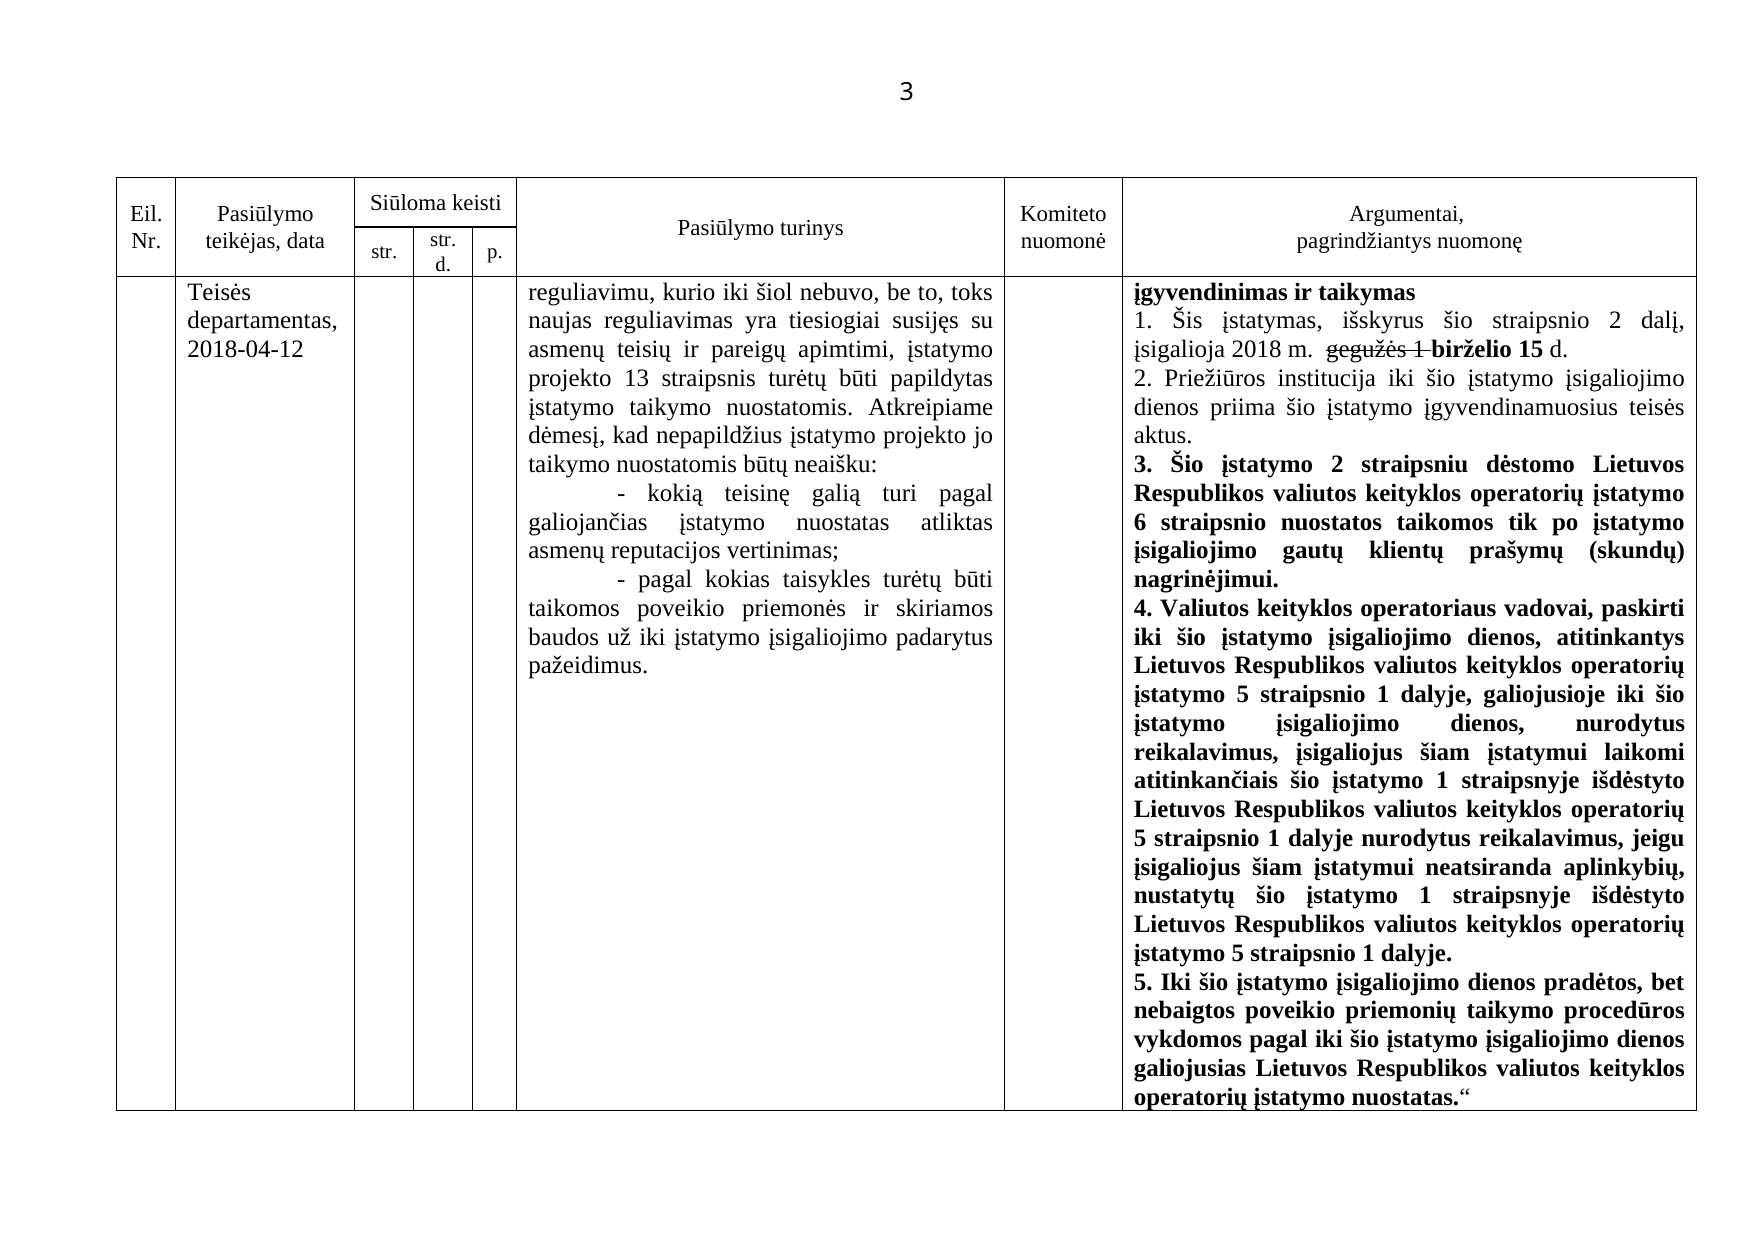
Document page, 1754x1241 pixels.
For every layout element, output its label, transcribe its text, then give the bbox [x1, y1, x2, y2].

table_cell p. [473, 228, 516, 276]
table_cell [473, 277, 516, 1110]
table_cell str. [355, 228, 413, 276]
table_cell [1005, 277, 1122, 1110]
table_cell reguliavimu, kurio iki šiol nebuvo, be to, toks naujas reguliavimas yra tiesiogiai susijęs su asmenų teisių ir pareigų apimtimi, įstatymo projekto 13 straipsnis turėtų būti papildytas įstatymo taikymo nuostatomis. Atkreipiame dėmesį, kad nepapildžius įstatymo projekto jo taikymo nuostatomis būtų neaišku: - kokią teisinę galią turi pagal galiojančias įstatymo nuostatas atliktas asmenų reputacijos vertinimas; - pagal kokias taisykles turėtų būti taikomos poveikio priemonės ir skiriamos baudos už iki įstatymo įsigaliojimo padarytus pažeidimus. [517, 277, 1004, 1110]
table_header Pasiūlymo turinys [517, 178, 1004, 276]
table_cell įgyvendinimas ir taikymas 1. Šis įstatymas, išskyrus šio straipsnio 2 dalį, įsigalioja 2018 m. gegužės 1 birželio 15 d. 2. Priežiūros institucija iki šio įstatymo įsigaliojimo dienos priima šio įstatymo įgyvendinamuosius teisės aktus. 3. Šio įstatymo 2 straipsniu dėstomo Lietuvos Respublikos valiutos keityklos operatorių įstatymo 6 straipsnio nuostatos taikomos tik po įstatymo įsigaliojimo gautų klientų prašymų (skundų) nagrinėjimui. 4. Valiutos keityklos operatoriaus vadovai, paskirti iki šio įstatymo įsigaliojimo dienos, atitinkantys Lietuvos Respublikos valiutos keityklos operatorių įstatymo 5 straipsnio 1 dalyje, galiojusioje iki šio įstatymo įsigaliojimo dienos, nurodytus reikalavimus, įsigaliojus šiam įstatymui laikomi atitinkančiais šio įstatymo 1 straipsnyje išdėstyto Lietuvos Respublikos valiutos keityklos operatorių 5 straipsnio 1 dalyje nurodytus reikalavimus, jeigu įsigaliojus šiam įstatymui neatsiranda aplinkybių, nustatytų šio įstatymo 1 straipsnyje išdėstyto Lietuvos Respublikos valiutos keityklos operatorių įstatymo 5 straipsnio 1 dalyje. 5. Iki šio įstatymo įsigaliojimo dienos pradėtos, bet nebaigtos poveikio priemonių taikymo procedūros vykdomos pagal iki šio įstatymo įsigaliojimo dienos galiojusias Lietuvos Respublikos valiutos keityklos operatorių įstatymo nuostatas.“ [1123, 277, 1696, 1110]
table_cell [117, 277, 175, 1110]
table_cell str. d. [414, 228, 472, 276]
table_header Eil. Nr. [117, 178, 175, 276]
table_header Siūloma keisti [355, 178, 516, 226]
table_header Argumentai, pagrindžiantys nuomonę [1123, 178, 1696, 276]
table_cell Teisės departamentas, 2018-04-12 [176, 277, 354, 1110]
table_cell [414, 277, 472, 1110]
table_cell [355, 277, 413, 1110]
table_header Pasiūlymo teikėjas, data [176, 178, 354, 276]
table_header Komiteto nuomonė [1005, 178, 1122, 276]
